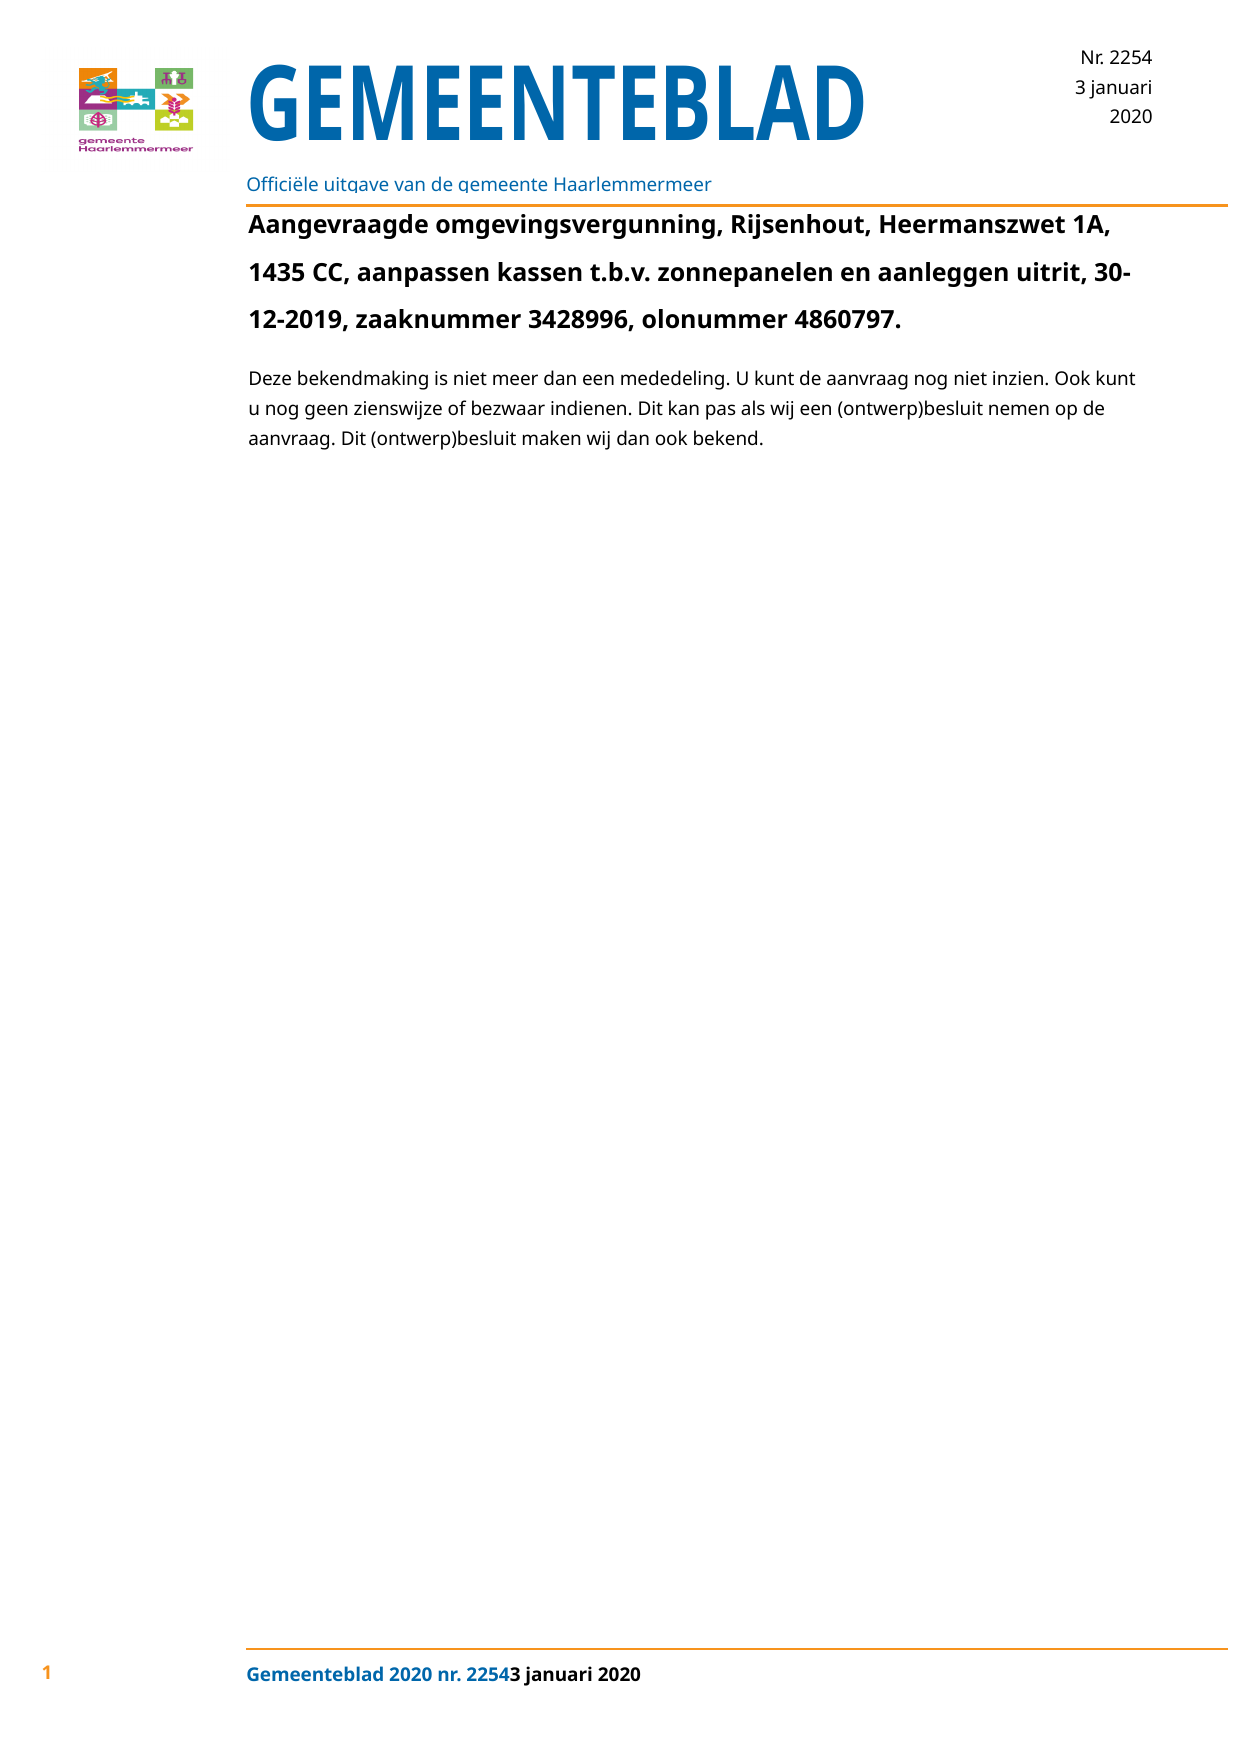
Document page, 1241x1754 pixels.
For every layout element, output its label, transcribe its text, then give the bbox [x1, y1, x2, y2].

text Aangevraagde omgevingsvergunning, Rijsenhout, Heermanszwet 1A, 1435 CC, aanpassen kassen t.b.v. zonnepanelen en aanleggen uitrit, 30-12-2019, zaaknummer 3428996, olonummer 4860797. [248, 207, 1152, 336]
picture [41, 47, 231, 172]
text Deze bekendmaking is niet meer dan een mededeling. U kunt de aanvraag nog niet inzien. Ook kunt u nog geen zienswijze of bezwaar indienen. Dit kan pas als wij een (ontwerp)besluit nemen op de aanvraag. Dit (ontwerp)besluit maken wij dan ook bekend. [248, 366, 1152, 450]
